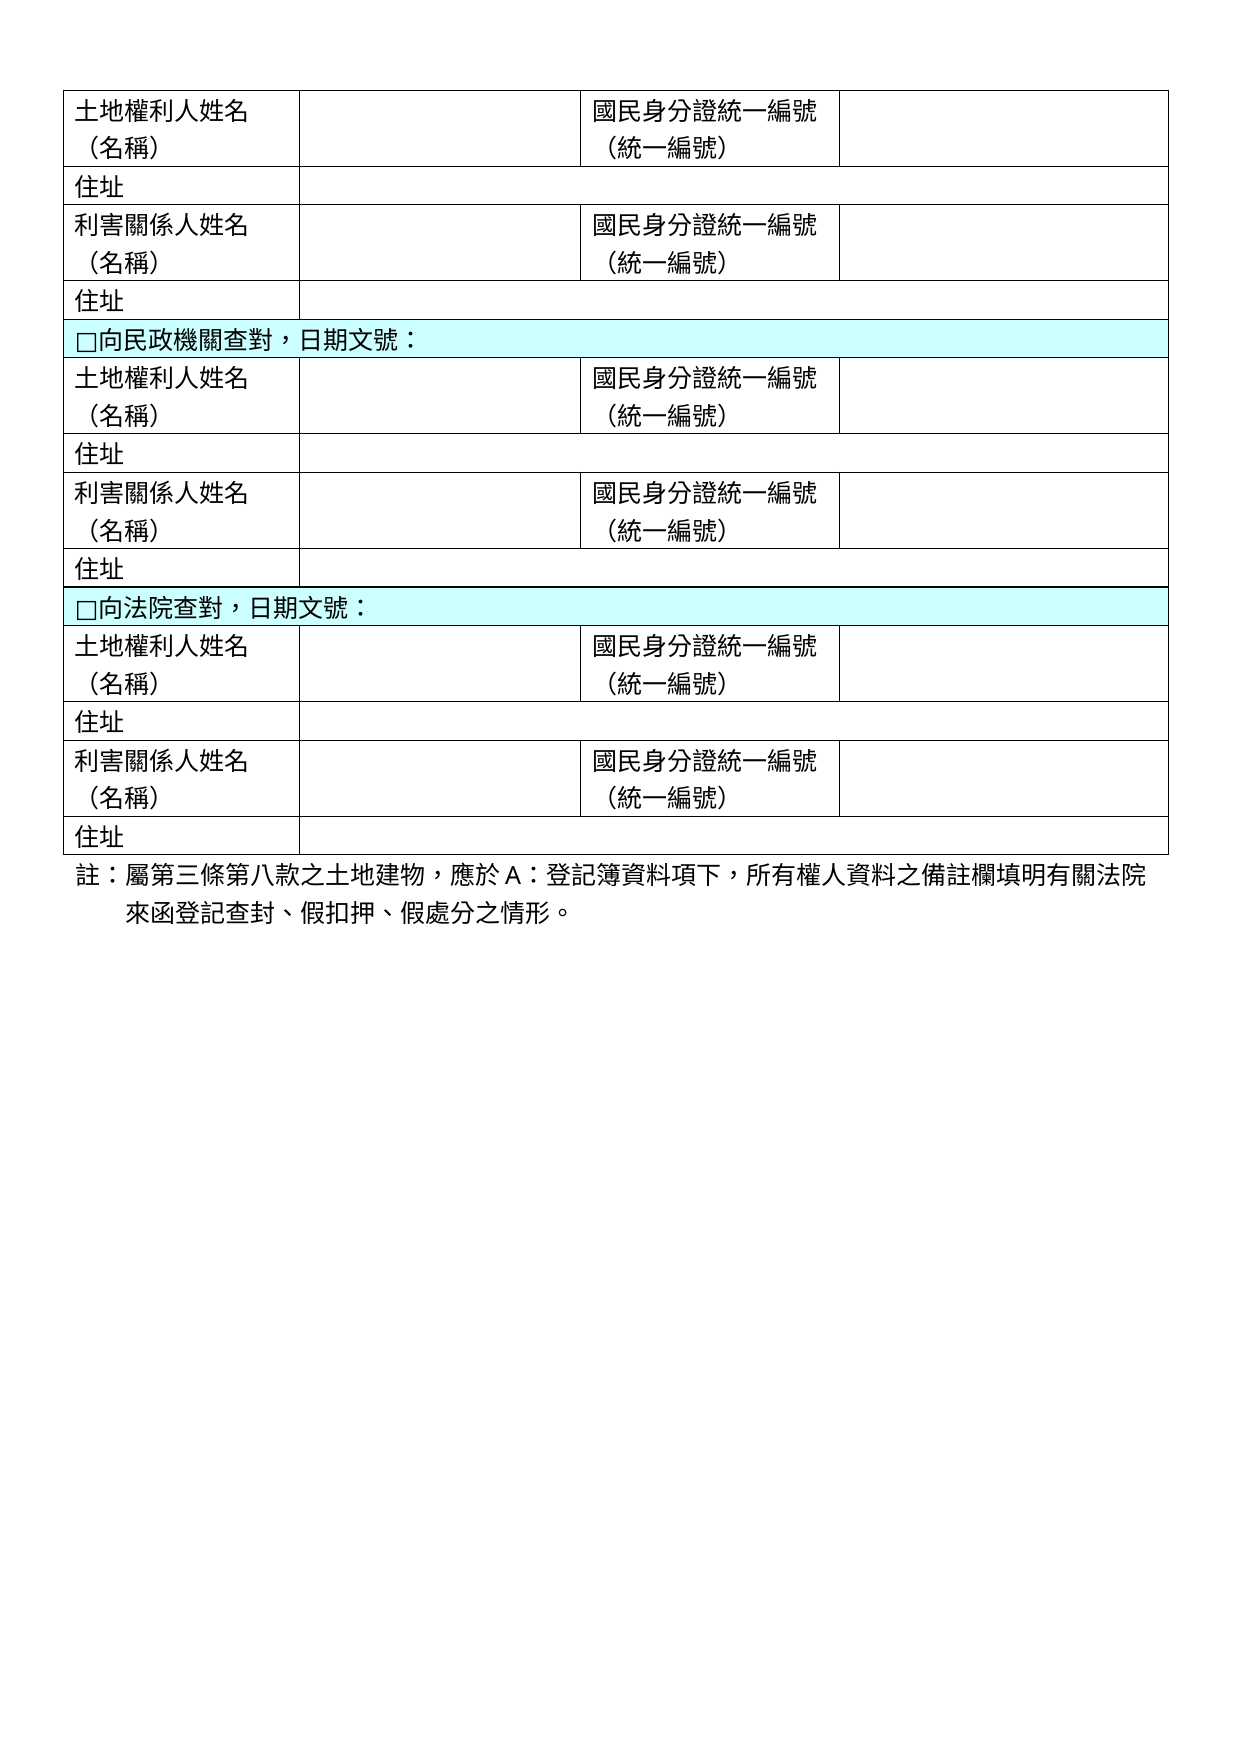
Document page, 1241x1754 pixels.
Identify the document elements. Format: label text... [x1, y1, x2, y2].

table_cell [300, 626, 580, 701]
table_cell [300, 205, 580, 280]
table_cell 利害關係人姓名（名稱） [64, 205, 299, 280]
table_cell 土地權利人姓名（名稱） [64, 91, 299, 166]
table_cell [840, 205, 1168, 280]
table_cell [300, 817, 1168, 854]
table_cell [840, 91, 1168, 166]
table_cell 住址 [64, 167, 299, 204]
table_cell [300, 281, 1168, 319]
table_cell 國民身分證統一編號（統一編號） [581, 626, 839, 701]
table_cell [840, 358, 1168, 433]
table_cell 國民身分證統一編號（統一編號） [581, 91, 839, 166]
table_cell [300, 167, 1168, 204]
table_cell 住址 [64, 434, 299, 472]
table_cell 住址 [64, 817, 299, 854]
table_cell 利害關係人姓名（名稱） [64, 473, 299, 548]
table_cell 國民身分證統一編號（統一編號） [581, 741, 839, 816]
table_cell [300, 702, 1168, 739]
table_cell [300, 358, 580, 433]
table_cell 土地權利人姓名（名稱） [64, 626, 299, 701]
table_cell 住址 [64, 702, 299, 739]
table_cell [300, 91, 580, 166]
table_cell 住址 [64, 549, 299, 586]
table_cell [300, 741, 580, 816]
table_cell 利害關係人姓名（名稱） [64, 741, 299, 816]
table_cell 國民身分證統一編號（統一編號） [581, 358, 839, 433]
table_cell 住址 [64, 281, 299, 319]
table_cell [840, 626, 1168, 701]
text 註：屬第三條第八款之土地建物，應於A：登記簿資料項下，所有權人資料之備註欄填明有關法院來函登記查封、假扣押、假處分之情形。 [75, 855, 1165, 930]
table_cell □向法院查對，日期文號： [64, 588, 1168, 625]
table_cell □向民政機關查對，日期文號： [64, 320, 1168, 357]
table_cell 土地權利人姓名（名稱） [64, 358, 299, 433]
table_cell [300, 473, 580, 548]
table_cell [840, 473, 1168, 548]
table_header [101, 930, 1139, 982]
table_cell [300, 434, 1168, 472]
table_cell [840, 741, 1168, 816]
table_cell [300, 549, 1168, 586]
table_cell 國民身分證統一編號（統一編號） [581, 473, 839, 548]
table_cell 國民身分證統一編號（統一編號） [581, 205, 839, 280]
